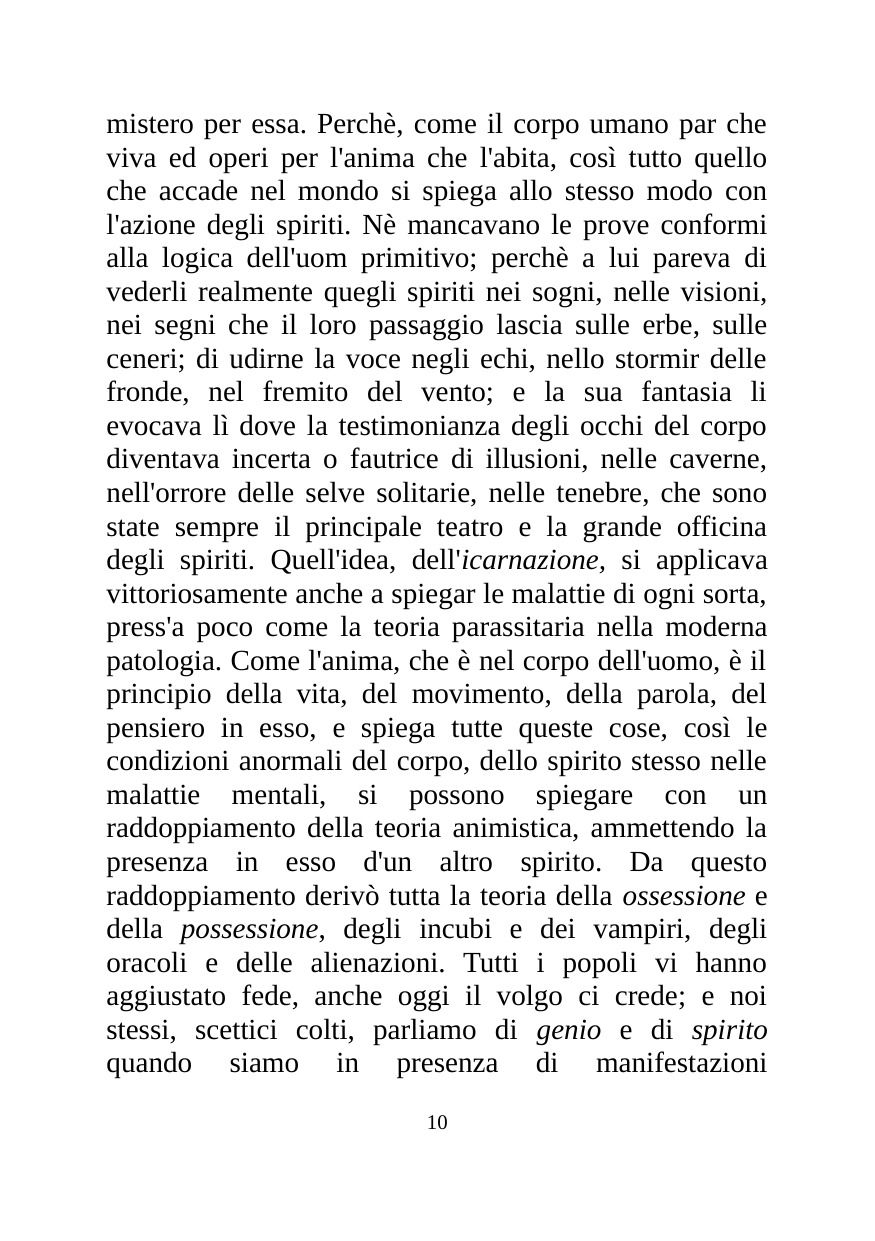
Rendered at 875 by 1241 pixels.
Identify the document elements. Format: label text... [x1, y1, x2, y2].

text mistero per essa. Perchè, come il corpo umano par che viva ed operi per l'anima che l'abita, così tutto quello che accade nel mondo si spiega allo stesso modo con l'azione degli spiriti. Nè mancavano le prove conformi alla logica dell'uom primitivo; perchè a lui pareva di vederli realmente quegli spiriti nei sogni, nelle visioni, nei segni che il loro passaggio lascia sulle erbe, sulle ceneri; di udirne la voce negli echi, nello stormir delle fronde, nel fremito del vento; e la sua fantasia li evocava lì dove la testimonianza degli occhi del corpo diventava incerta o fautrice di illusioni, nelle caverne, nell'orrore delle selve solitarie, nelle tenebre, che sono state sempre il principale teatro e la grande officina degli spiriti. Quell'idea, dell'icarnazione, si applicava vittoriosamente anche a spiegar le malattie di ogni sorta, press'a poco come la teoria parassitaria nella moderna patologia. Come l'anima, che è nel corpo dell'uomo, è il principio della vita, del movimento, della parola, del pensiero in esso, e spiega tutte queste cose, così le condizioni anormali del corpo, dello spirito stesso nelle malattie mentali, si possono spiegare con un raddoppiamento della teoria animistica, ammettendo la presenza in esso d'un altro spirito. Da questo raddoppiamento derivò tutta la teoria della ossessione e della possessione, degli incubi e dei vampiri, degli oracoli e delle alienazioni. Tutti i popoli vi hanno aggiustato fede, anche oggi il volgo ci crede; e noi stessi, scettici colti, parliamo di genio e di spirito quando siamo in presenza di manifestazioni [106, 106, 768, 1079]
